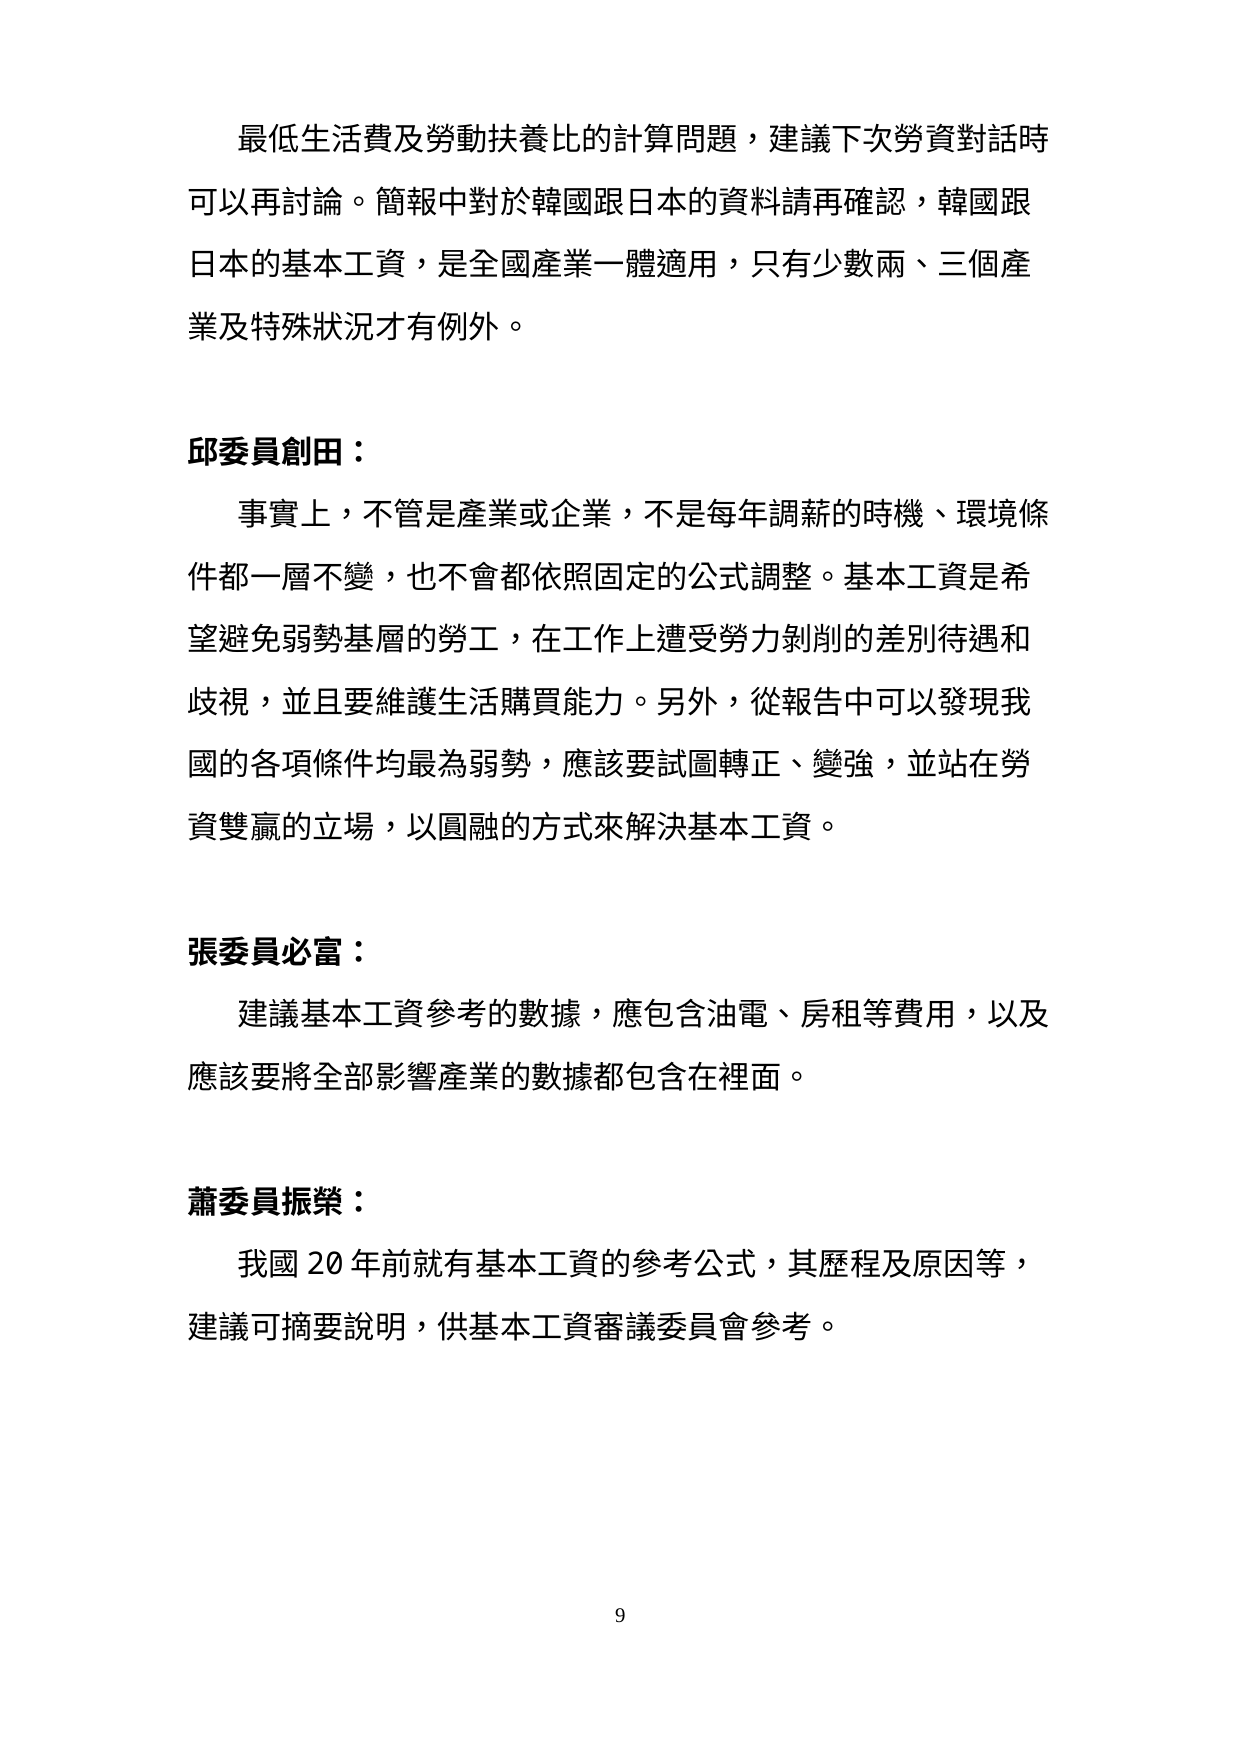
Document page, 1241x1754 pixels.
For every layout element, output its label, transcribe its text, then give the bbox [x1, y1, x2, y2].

text 張委員必富： [187, 908, 1053, 971]
text 最低生活費及勞動扶養比的計算問題，建議下次勞資對話時可以再討論。簡報中對於韓國跟日本的資料請再確認，韓國跟日本的基本工資，是全國產業一體適用，只有少數兩、三個產業及特殊狀況才有例外。 [187, 96, 1053, 346]
text 建議基本工資參考的數據，應包含油電、房租等費用，以及應該要將全部影響產業的數據都包含在裡面。 [187, 971, 1053, 1096]
text 事實上，不管是產業或企業，不是每年調薪的時機、環境條件都一層不變，也不會都依照固定的公式調整。基本工資是希望避免弱勢基層的勞工，在工作上遭受勞力剝削的差別待遇和歧視，並且要維護生活購買能力。另外，從報告中可以發現我國的各項條件均最為弱勢，應該要試圖轉正、變強，並站在勞資雙贏的立場，以圓融的方式來解決基本工資。 [187, 471, 1053, 846]
text 蕭委員振榮： [187, 1158, 1053, 1221]
text 我國20年前就有基本工資的參考公式，其歷程及原因等，建議可摘要說明，供基本工資審議委員會參考。 [187, 1221, 1053, 1346]
text 邱委員創田： [187, 408, 1053, 471]
